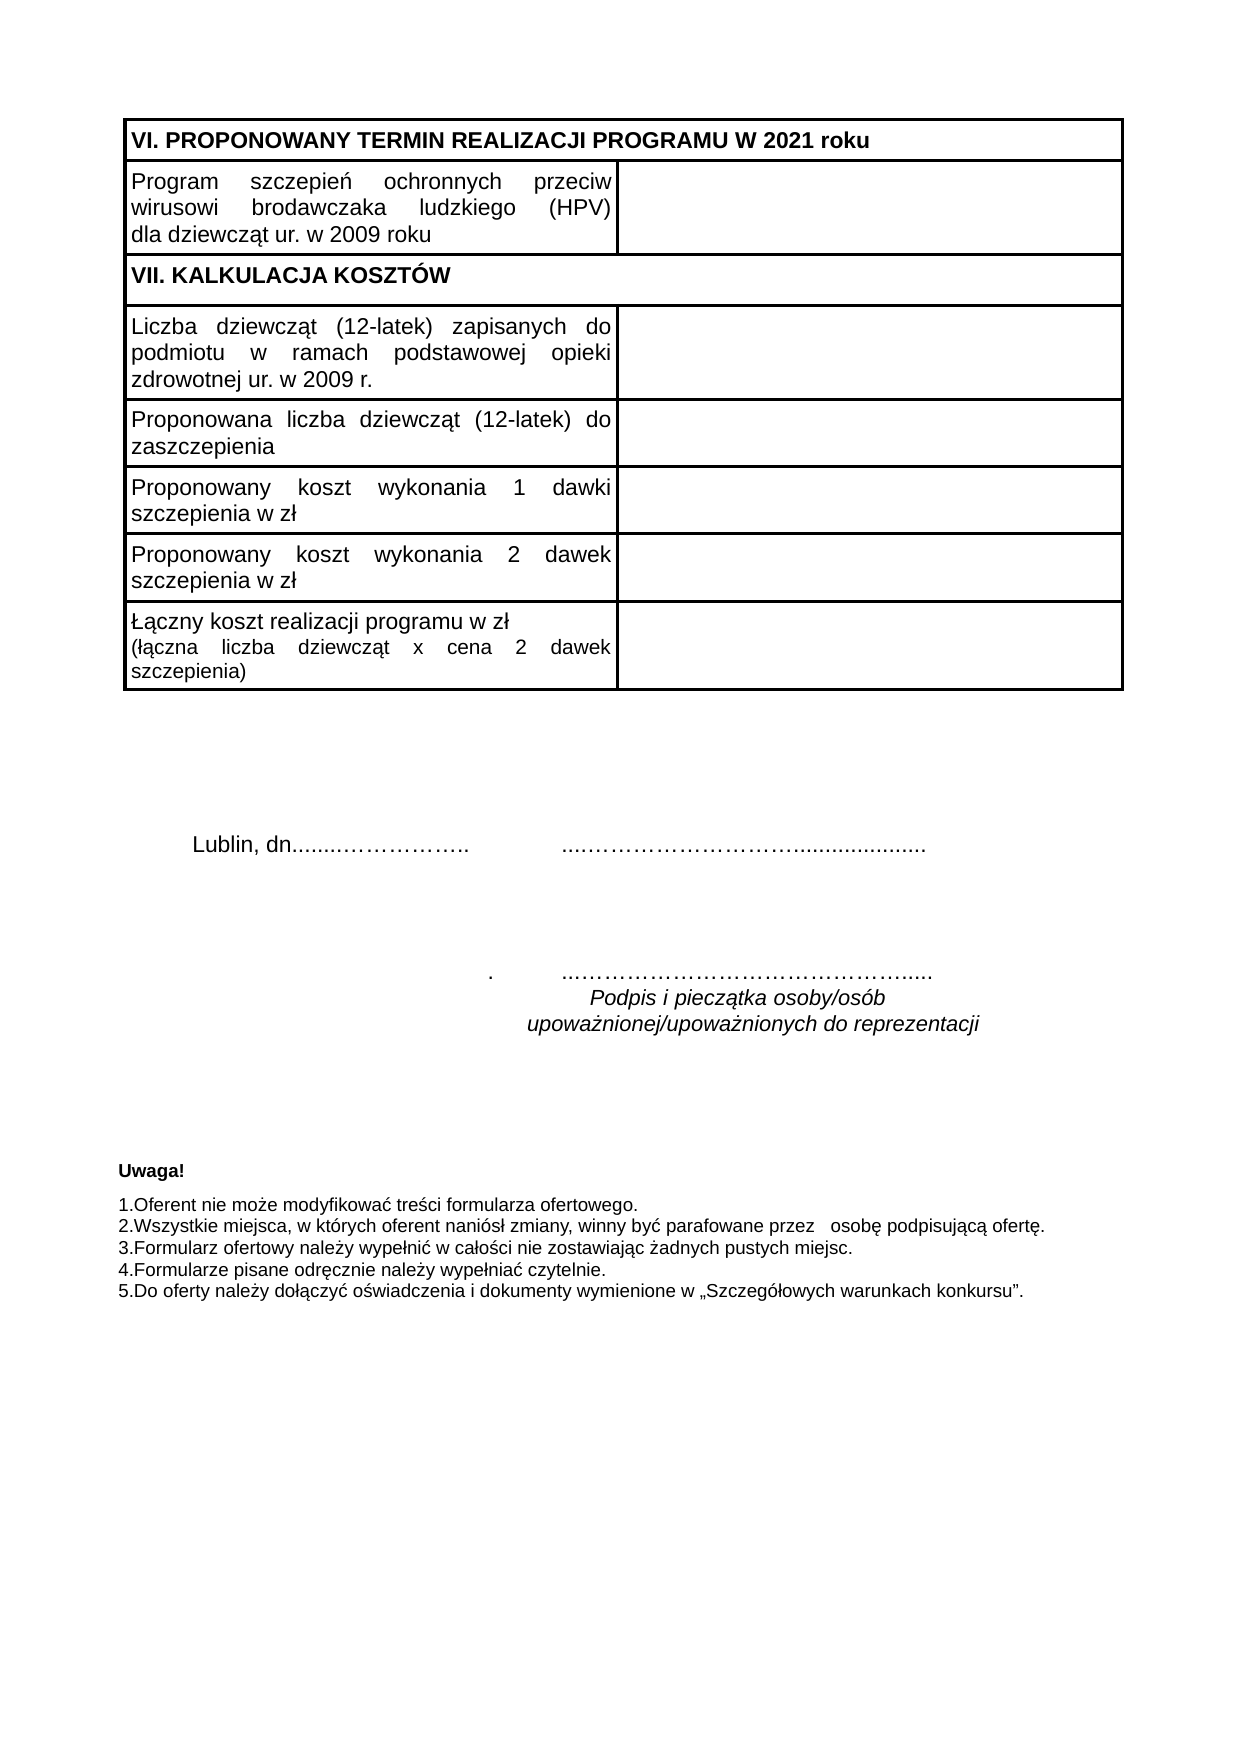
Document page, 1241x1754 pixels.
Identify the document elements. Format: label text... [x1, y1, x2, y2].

list Do oferty należy dołączyć oświadczenia i dokumenty wymienione w „Szczegółowych warunkach konkursu”. [118, 1280, 1122, 1302]
table_cell Proponowana liczba dziewcząt (12-latek) do zaszczepienia [127, 401, 616, 465]
table_cell Łączny koszt realizacji programu w zł (łączna liczba dziewcząt x cena 2 dawek szczepienia) [127, 603, 616, 688]
table_cell Proponowany koszt wykonania 2 dawek szczepienia w zł [127, 535, 616, 599]
table_cell [619, 603, 1121, 688]
table_cell Liczba dziewcząt (12-latek) zapisanych do podmiotu w ramach podstawowej opieki zdrowotnej ur. w 2009 r. [127, 307, 616, 398]
table_cell [619, 535, 1121, 599]
table_cell VII. KALKULACJA KOSZTÓW [127, 256, 1121, 304]
table_cell [619, 468, 1121, 532]
table_cell Program szczepień ochronnych przeciw wirusowi brodawczaka ludzkiego (HPV) dla dziewcząt ur. w 2009 roku [127, 162, 616, 253]
table_cell VI. PROPONOWANY TERMIN REALIZACJI PROGRAMU W 2021 roku [127, 121, 1121, 159]
table_cell [619, 162, 1121, 253]
text Lublin, dn........…………….. ....………………………..................... [118, 831, 1122, 858]
table_cell [619, 307, 1121, 398]
list Oferent nie może modyfikować treści formularza ofertowego. [118, 1194, 1122, 1215]
list Formularze pisane odręcznie należy wypełniać czytelnie. [118, 1258, 1122, 1280]
text . ...……………………………………..... Podpis i pieczątka osoby/osób upoważnionej/upoważnionych do reprezentacji [118, 958, 1122, 1036]
table_cell Proponowany koszt wykonania 1 dawki szczepienia w zł [127, 468, 616, 532]
list Formularz ofertowy należy wypełnić w całości nie zostawiając żadnych pustych miejsc. [118, 1237, 1122, 1258]
table_cell [619, 401, 1121, 465]
list Wszystkie miejsca, w których oferent naniósł zmiany, winny być parafowane przez osobę podpisującą ofertę. [118, 1215, 1122, 1237]
text Uwaga! [118, 1160, 1122, 1181]
